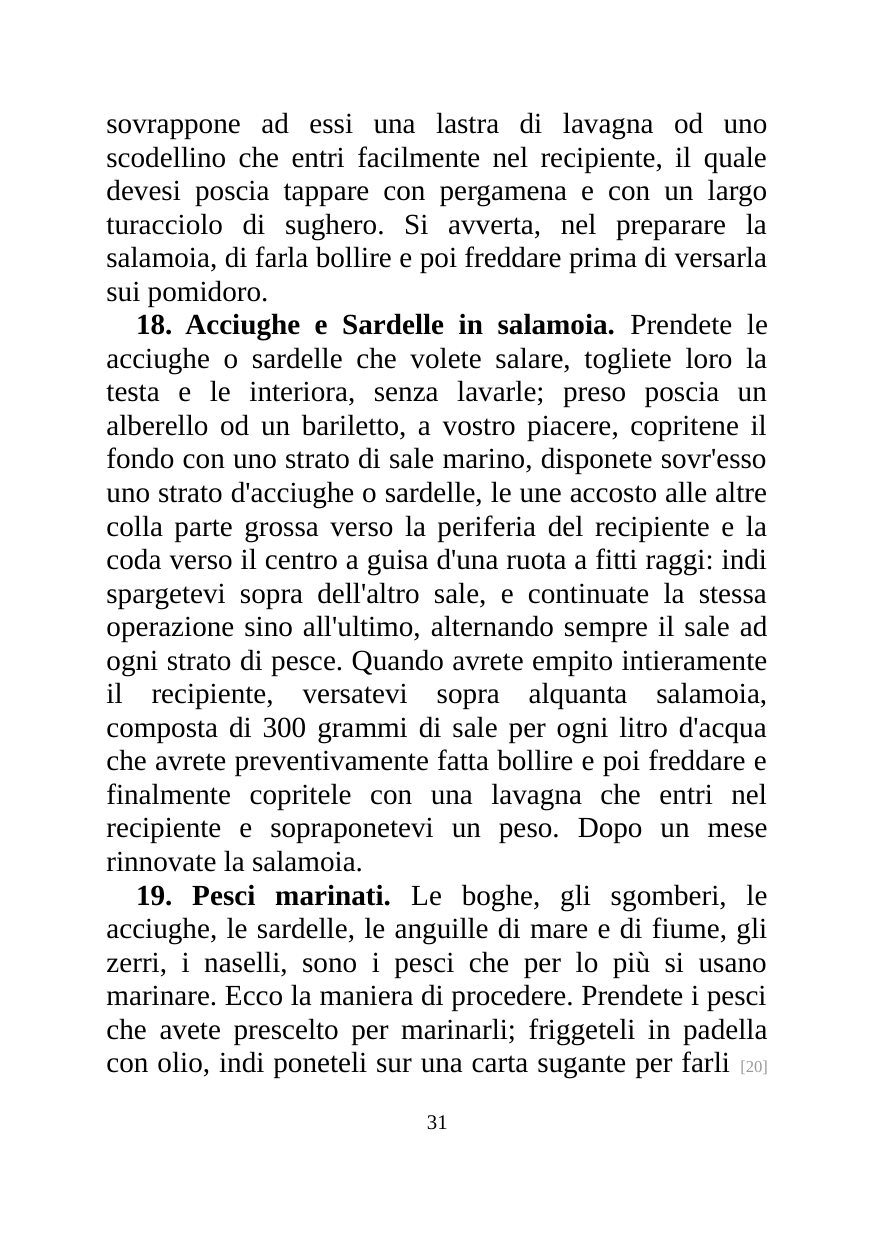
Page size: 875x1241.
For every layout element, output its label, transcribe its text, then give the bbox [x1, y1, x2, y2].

text 19. Pesci marinati. Le boghe, gli sgomberi, le acciughe, le sardelle, le anguille di mare e di fiume, gli zerri, i naselli, sono i pesci che per lo più si usano marinare. Ecco la maniera di procedere. Prendete i pesci che avete prescelto per marinarli; friggeteli in padella con olio, indi poneteli sur una carta sugante per farli [20] [106, 878, 768, 1079]
text sovrappone ad essi una lastra di lavagna od uno scodellino che entri facilmente nel recipiente, il quale devesi poscia tappare con pergamena e con un largo turacciolo di sughero. Si avverta, nel preparare la salamoia, di farla bollire e poi freddare prima di versarla sui pomidoro. [106, 106, 768, 307]
text 18. Acciughe e Sardelle in salamoia. Prendete le acciughe o sardelle che volete salare, togliete loro la testa e le interiora, senza lavarle; preso poscia un alberello od un bariletto, a vostro piacere, copritene il fondo con uno strato di sale marino, disponete sovr'esso uno strato d'acciughe o sardelle, le une accosto alle altre colla parte grossa verso la periferia del recipiente e la coda verso il centro a guisa d'una ruota a fitti raggi: indi spargetevi sopra dell'altro sale, e continuate la stessa operazione sino all'ultimo, alternando sempre il sale ad ogni strato di pesce. Quando avrete empito intieramente il recipiente, versatevi sopra alquanta salamoia, composta di 300 grammi di sale per ogni litro d'acqua che avrete preventivamente fatta bollire e poi freddare e finalmente copritele con una lavagna che entri nel recipiente e sopraponetevi un peso. Dopo un mese rinnovate la salamoia. [106, 307, 768, 878]
